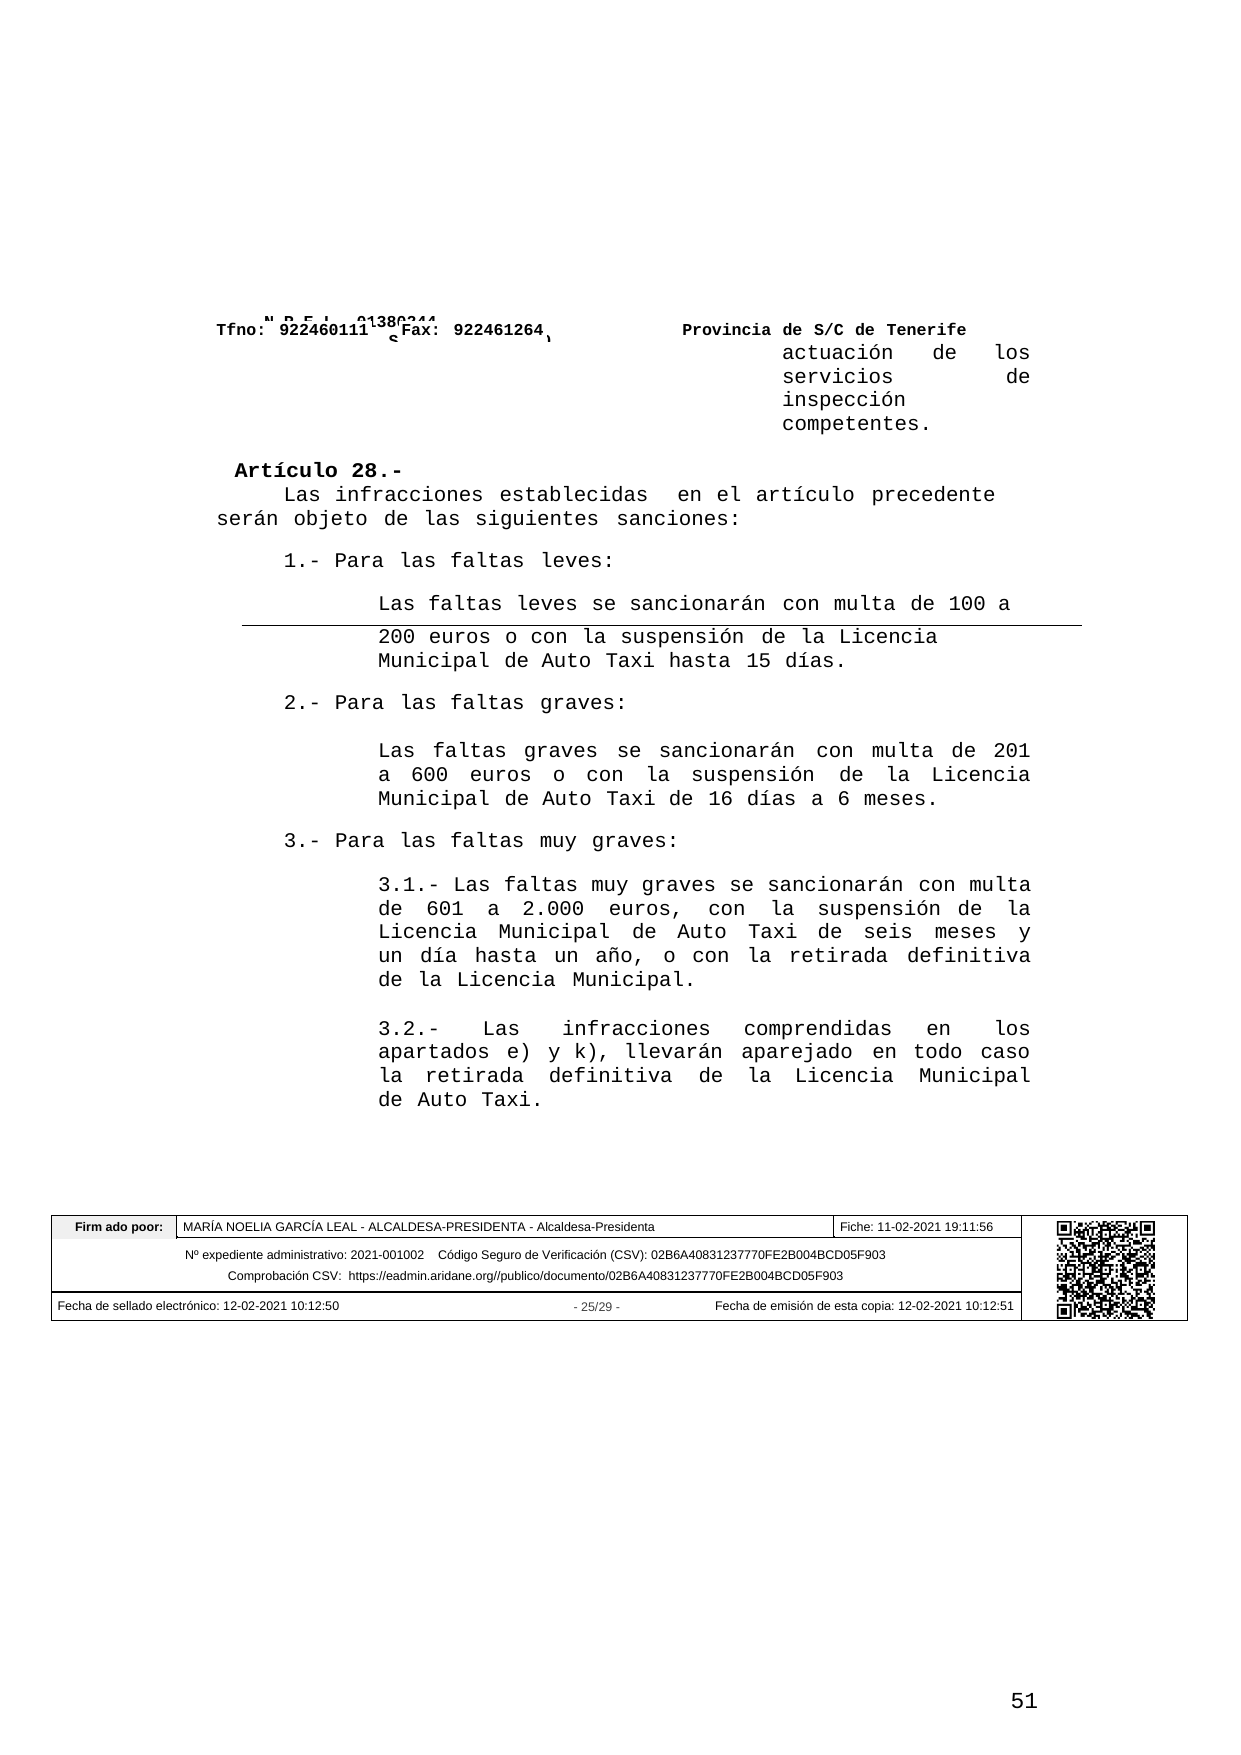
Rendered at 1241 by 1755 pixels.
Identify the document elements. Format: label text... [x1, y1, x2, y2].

text 3.1.- Las faltas muy graves se sancionarán con multa de 601 a 2.000 euros, con la suspensión de la Licencia Municipal de Auto Taxi de seis meses y un día hasta un año, o con la retirada definitiva de la Licencia Municipal. [378, 874, 1031, 992]
text Las infracciones establecidas en el artículo precedente serán objeto de las siguientes sanciones: [216, 484, 999, 531]
text Las faltas graves se sancionarán con multa de 201 a 600 euros o con la suspensión de la Licencia Municipal de Auto Taxi de 16 días a 6 meses. [378, 740, 1031, 811]
list actuación de los servicios de inspección competentes. [748, 342, 1030, 437]
table_cell Nº expediente administrativo: 2021-001002 Código Seguro de Verificación (CSV): 02B6A40831237770FE2B004BCD05F903 Comprobación CSV: https://eadmin.aridane.org//publico/documento/02B6A40831237770FE2B004BCD05F903 [52, 1238, 1021, 1291]
table_header [1022, 1216, 1187, 1319]
text 3.2.- Las infracciones comprendidas en los apartados e) y k), llevarán aparejado en todo caso la retirada definitiva de la Licencia Municipal de Auto Taxi. [378, 1018, 1031, 1112]
table_header MARÍA NOELIA GARCÍA LEAL - ALCALDESA-PRESIDENTA - Alcaldesa-Presidenta [177, 1216, 833, 1237]
text [378, 615, 1038, 625]
table_header Fiche: 11-02-2021 19:11:56 [834, 1216, 1021, 1237]
table_cell Fecha de sellado electrónico: 12-02-2021 10:12:50 - 25/29 - Fecha de emisión de esta copia: 12-02-2021 10:12:51 [52, 1293, 1021, 1319]
text 1.- Para las faltas leves: [283, 550, 1199, 573]
subtitle Artículo 28.- [234, 460, 1199, 483]
text 2.- Para las faltas graves: [283, 692, 1199, 716]
text Las faltas leves se sancionarán con multa de 100 a [378, 592, 1199, 615]
text 200 euros o con la suspensión de la Licencia Municipal de Auto Taxi hasta 15 días. [378, 626, 1038, 674]
table_header Firm ado poor: [52, 1216, 176, 1237]
text 3.- Para las faltas muy graves: [283, 830, 1199, 853]
picture [1056, 1221, 1155, 1319]
